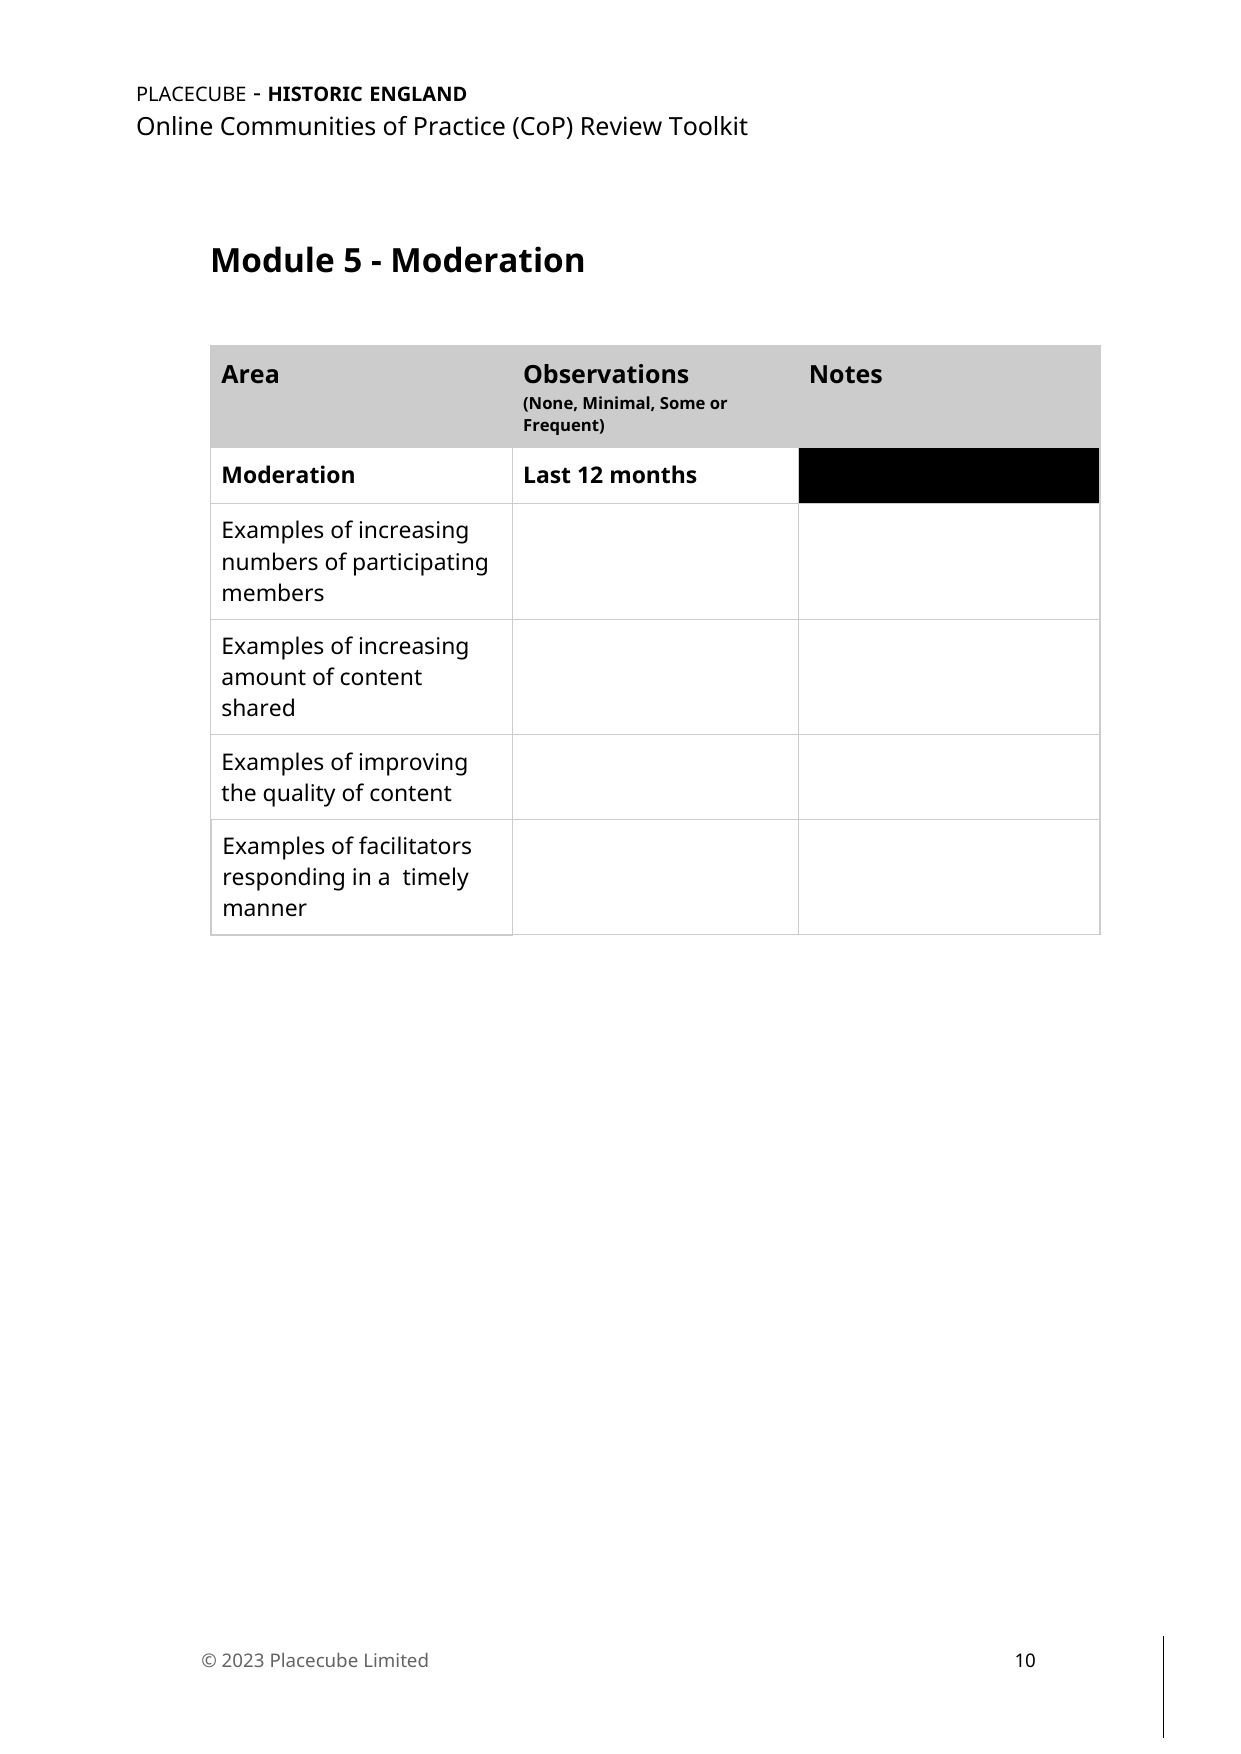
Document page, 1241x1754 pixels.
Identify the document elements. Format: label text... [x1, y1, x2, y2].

table_cell Examples of improving the quality of content [211, 735, 512, 818]
table_cell Moderation [211, 448, 512, 503]
table_cell Examples of increasing amount of content shared [211, 620, 512, 734]
table_cell [799, 620, 1099, 734]
table_cell [513, 820, 798, 934]
table_header Notes [799, 347, 1099, 447]
table_cell [799, 504, 1099, 618]
table_cell Examples of facilitators responding in a timely manner [212, 820, 512, 934]
table_header Observations (None, Minimal, Some or Frequent) [513, 347, 798, 447]
table_cell [799, 448, 1099, 503]
table_cell [513, 620, 798, 734]
table_cell Last 12 months [513, 448, 798, 503]
table_cell Examples of increasing numbers of participating members [211, 504, 512, 618]
table_cell [513, 735, 798, 818]
subtitle Module 5 - Moderation [210, 237, 1163, 283]
table_cell [799, 735, 1099, 818]
table_cell [513, 504, 798, 618]
table_cell [799, 820, 1099, 934]
table_header Area [212, 347, 512, 447]
